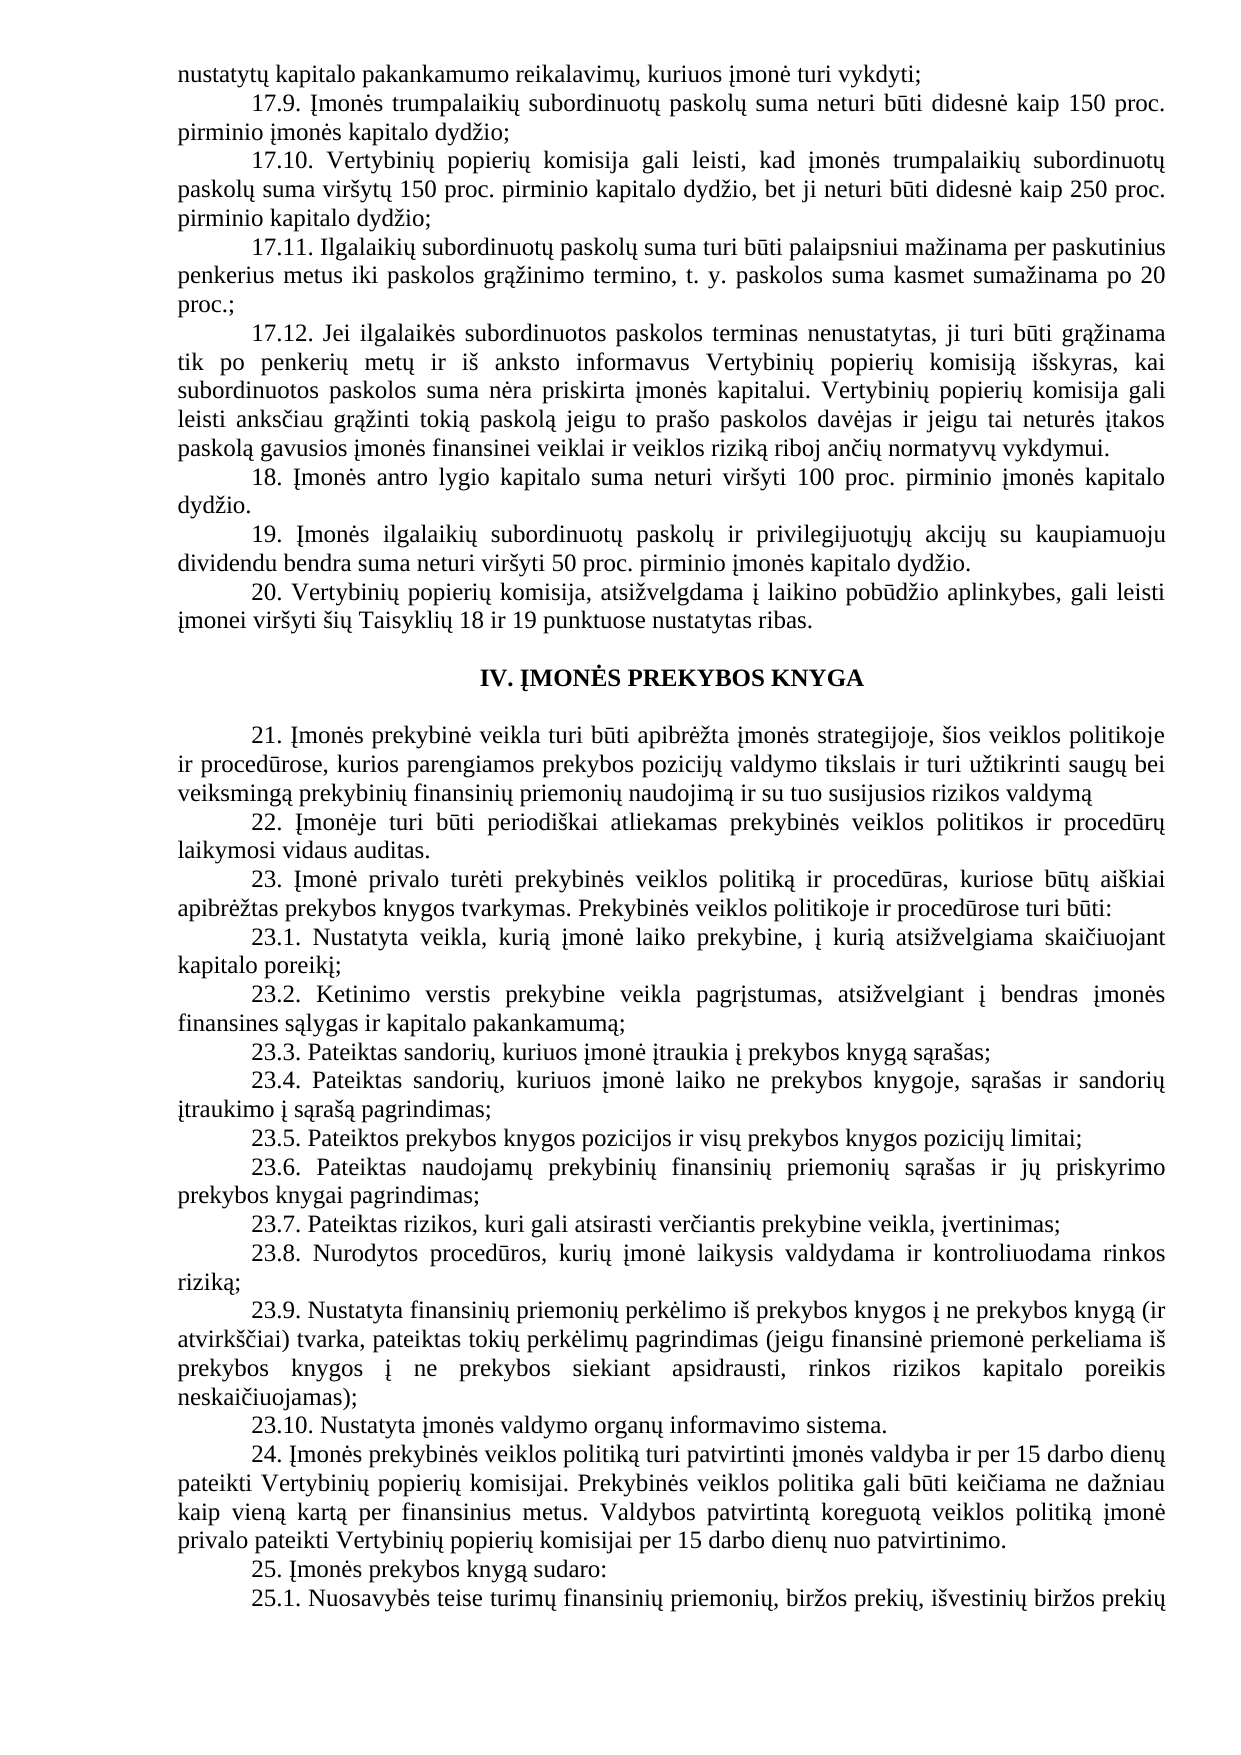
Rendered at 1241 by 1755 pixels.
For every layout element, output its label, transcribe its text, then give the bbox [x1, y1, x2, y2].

text 17.12. Jei ilgalaikės subordinuotos paskolos terminas nenustatytas, ji turi būti grąžinama tik po penkerių metų ir iš anksto informavus Vertybinių popierių komisiją išskyras, kai subordinuotos paskolos suma nėra priskirta įmonės kapitalui. Vertybinių popierių komisija gali leisti anksčiau grąžinti tokią paskolą jeigu to prašo paskolos davėjas ir jeigu tai neturės įtakos paskolą gavusios įmonės finansinei veiklai ir veiklos riziką riboj ančių normatyvų vykdymui. [177, 318, 1166, 462]
text 18. Įmonės antro lygio kapitalo suma neturi viršyti 100 proc. pirminio įmonės kapitalo dydžio. [177, 462, 1166, 519]
text 23.2. Ketinimo verstis prekybine veikla pagrįstumas, atsižvelgiant į bendras įmonės finansines sąlygas ir kapitalo pakankamumą; [177, 979, 1166, 1037]
text 20. Vertybinių popierių komisija, atsižvelgdama į laikino pobūdžio aplinkybes, gali leisti įmonei viršyti šių Taisyklių 18 ir 19 punktuose nustatytas ribas. [177, 577, 1166, 634]
text 17.10. Vertybinių popierių komisija gali leisti, kad įmonės trumpalaikių subordinuotų paskolų suma viršytų 150 proc. pirminio kapitalo dydžio, bet ji neturi būti didesnė kaip 250 proc. pirminio kapitalo dydžio; [177, 145, 1166, 232]
text 24. Įmonės prekybinės veiklos politiką turi patvirtinti įmonės valdyba ir per 15 darbo dienų pateikti Vertybinių popierių komisijai. Prekybinės veiklos politika gali būti keičiama ne dažniau kaip vieną kartą per finansinius metus. Valdybos patvirtintą koreguotą veiklos politiką įmonė privalo pateikti Vertybinių popierių komisijai per 15 darbo dienų nuo patvirtinimo. [177, 1439, 1166, 1554]
text 25. Įmonės prekybos knygą sudaro: [177, 1554, 1166, 1583]
text 23.3. Pateiktas sandorių, kuriuos įmonė įtraukia į prekybos knygą sąrašas; [177, 1037, 1166, 1065]
text 25.1. Nuosavybės teise turimų finansinių priemonių, biržos prekių, išvestinių biržos prekių [177, 1583, 1166, 1612]
text 23.9. Nustatyta finansinių priemonių perkėlimo iš prekybos knygos į ne prekybos knygą (ir atvirkščiai) tvarka, pateiktas tokių perkėlimų pagrindimas (jeigu finansinė priemonė perkeliama iš prekybos knygos į ne prekybos siekiant apsidrausti, rinkos rizikos kapitalo poreikis neskaičiuojamas); [177, 1295, 1166, 1410]
text 23.6. Pateiktas naudojamų prekybinių finansinių priemonių sąrašas ir jų priskyrimo prekybos knygai pagrindimas; [177, 1152, 1166, 1209]
text 19. Įmonės ilgalaikių subordinuotų paskolų ir privilegijuotųjų akcijų su kaupiamuoju dividendu bendra suma neturi viršyti 50 proc. pirminio įmonės kapitalo dydžio. [177, 519, 1166, 577]
text 23.1. Nustatyta veikla, kurią įmonė laiko prekybine, į kurią atsižvelgiama skaičiuojant kapitalo poreikį; [177, 922, 1166, 979]
text IV. ĮMONĖS PREKYBOS KNYGA [177, 663, 1166, 692]
text 23.5. Pateiktos prekybos knygos pozicijos ir visų prekybos knygos pozicijų limitai; [177, 1123, 1166, 1152]
text 23.8. Nurodytos procedūros, kurių įmonė laikysis valdydama ir kontroliuodama rinkos riziką; [177, 1238, 1166, 1295]
text 22. Įmonėje turi būti periodiškai atliekamas prekybinės veiklos politikos ir procedūrų laikymosi vidaus auditas. [177, 807, 1166, 864]
text 23.4. Pateiktas sandorių, kuriuos įmonė laiko ne prekybos knygoje, sąrašas ir sandorių įtraukimo į sąrašą pagrindimas; [177, 1065, 1166, 1123]
text 17.9. Įmonės trumpalaikių subordinuotų paskolų suma neturi būti didesnė kaip 150 proc. pirminio įmonės kapitalo dydžio; [177, 88, 1166, 145]
text 17.11. Ilgalaikių subordinuotų paskolų suma turi būti palaipsniui mažinama per paskutinius penkerius metus iki paskolos grąžinimo termino, t. y. paskolos suma kasmet sumažinama po 20 proc.; [177, 232, 1166, 318]
text 23.10. Nustatyta įmonės valdymo organų informavimo sistema. [177, 1410, 1166, 1439]
text nustatytų kapitalo pakankamumo reikalavimų, kuriuos įmonė turi vykdyti; [177, 59, 1166, 88]
text 21. Įmonės prekybinė veikla turi būti apibrėžta įmonės strategijoje, šios veiklos politikoje ir procedūrose, kurios parengiamos prekybos pozicijų valdymo tikslais ir turi užtikrinti saugų bei veiksmingą prekybinių finansinių priemonių naudojimą ir su tuo susijusios rizikos valdymą [177, 720, 1166, 807]
text 23.7. Pateiktas rizikos, kuri gali atsirasti verčiantis prekybine veikla, įvertinimas; [177, 1209, 1166, 1238]
text 23. Įmonė privalo turėti prekybinės veiklos politiką ir procedūras, kuriose būtų aiškiai apibrėžtas prekybos knygos tvarkymas. Prekybinės veiklos politikoje ir procedūrose turi būti: [177, 864, 1166, 922]
